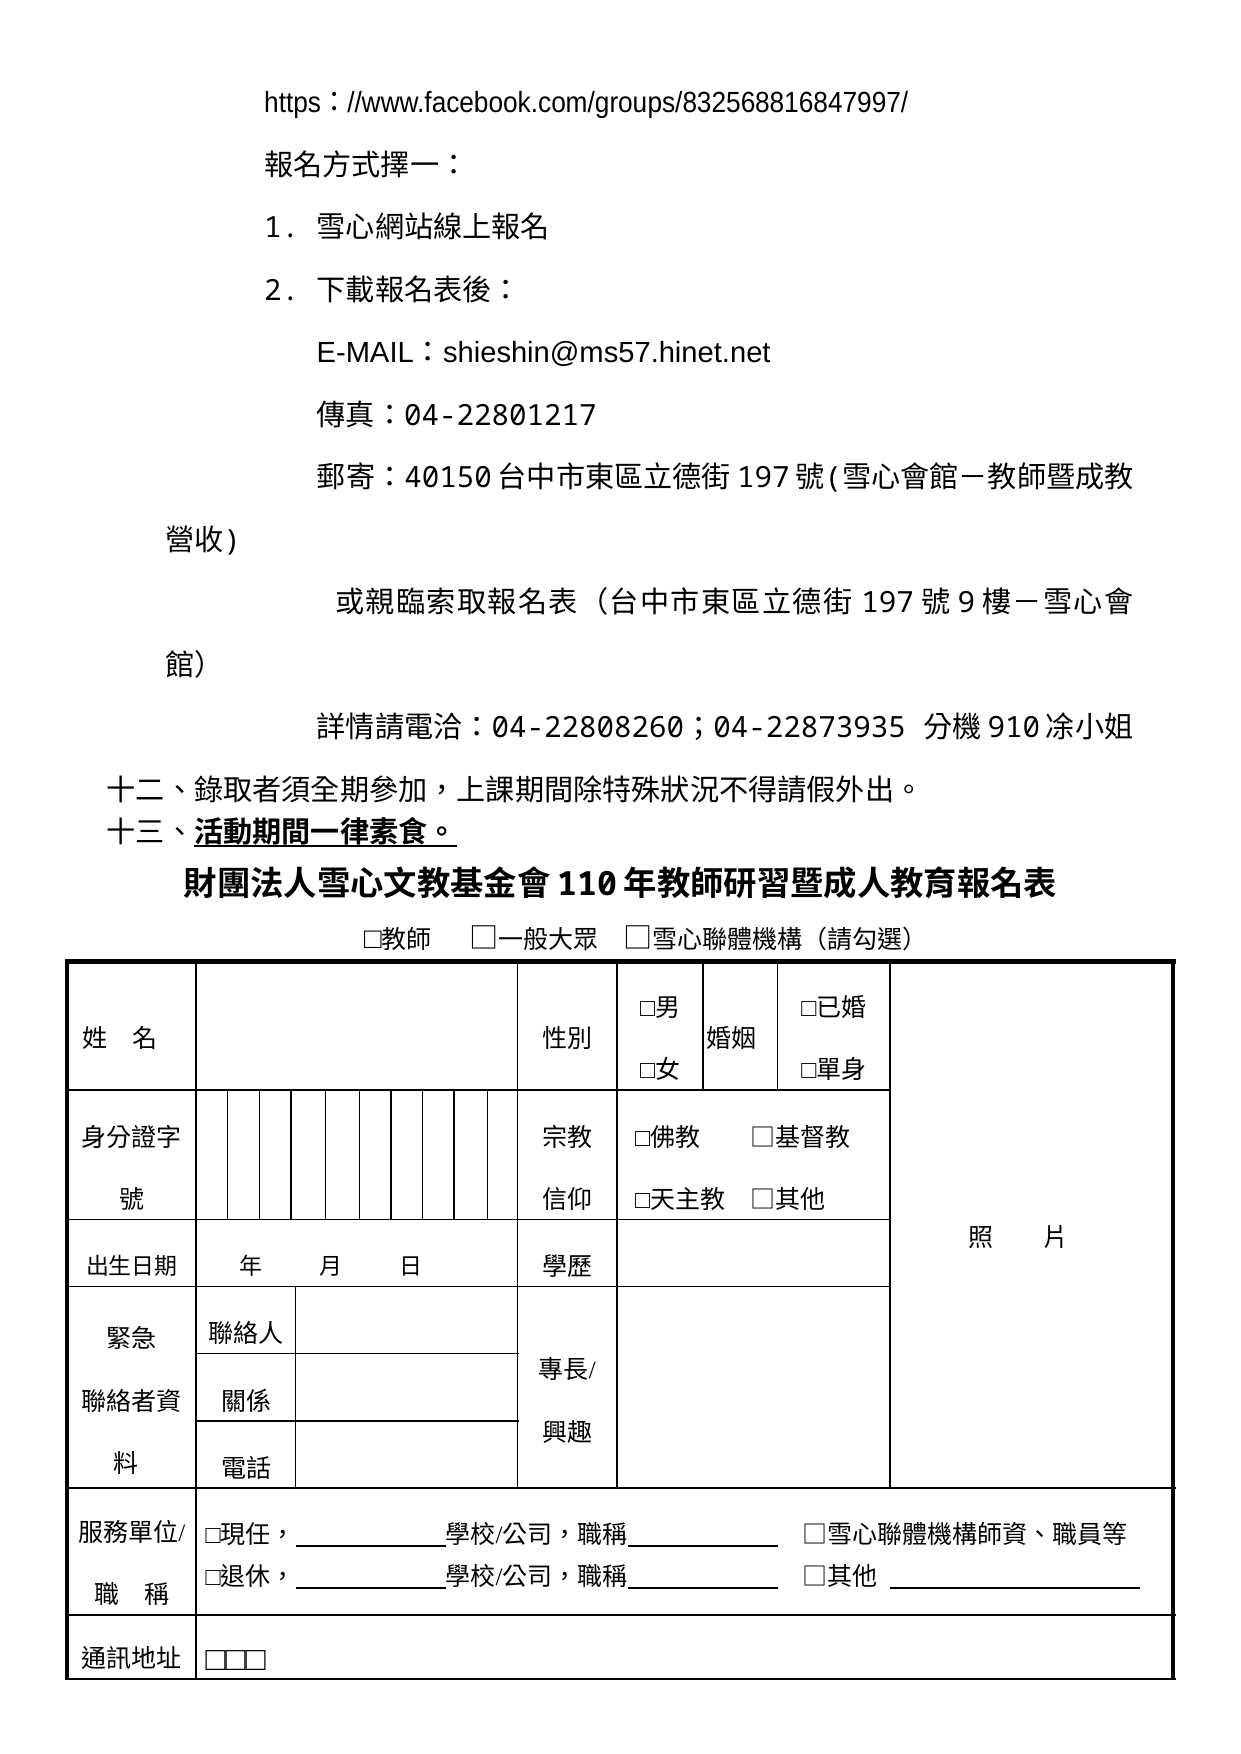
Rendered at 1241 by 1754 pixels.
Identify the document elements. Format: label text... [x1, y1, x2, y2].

text E-MAIL：shieshin@ms57.hinet.net [106, 308, 1134, 371]
table_cell 年 月 日 [197, 1220, 517, 1286]
table_cell 學歷 [518, 1220, 616, 1286]
table_cell 關係 [197, 1354, 295, 1420]
table_header □男 □女 [618, 964, 702, 1089]
table_header 姓 名 [69, 964, 195, 1089]
table_cell 身分證字號 [69, 1091, 195, 1218]
table_header 照 片 [891, 964, 1171, 1487]
table_cell [488, 1091, 517, 1218]
table_cell [228, 1091, 259, 1218]
text 2. 下載報名表後： [106, 246, 1134, 308]
text □教師 □一般大眾 □雪心聯體機構（請勾選） [106, 907, 1134, 959]
text 傳真：04-22801217 [106, 371, 1134, 433]
text 郵寄：40150台中市東區立德街197號(雪心會館－教師暨成教營收) [106, 433, 1134, 558]
table_header 婚姻 [704, 964, 777, 1089]
table_header [197, 964, 517, 1089]
table_cell [296, 1287, 517, 1353]
table_cell [618, 1287, 889, 1487]
table_header □已婚 □單身 [778, 964, 889, 1089]
table_cell 專長/ 興趣 [518, 1287, 616, 1487]
table_cell [296, 1422, 517, 1487]
table_cell [296, 1354, 517, 1420]
table_cell □佛教 □基督教 □天主教 □其他 [618, 1091, 889, 1218]
table_cell [197, 1091, 227, 1218]
table_cell [260, 1091, 290, 1218]
text 1. 雪心網站線上報名 [106, 183, 1134, 246]
table_cell 緊急 聯絡者資料 [69, 1287, 195, 1487]
table_cell 聯絡人 [197, 1287, 295, 1353]
table_cell 電話 [197, 1422, 295, 1487]
text 十三、活動期間一律素食。 [106, 808, 1134, 851]
table_cell [326, 1091, 359, 1218]
table_cell [292, 1091, 325, 1218]
table_cell [360, 1091, 390, 1218]
text https：//www.facebook.com/groups/832568816847997/ [106, 58, 1134, 121]
text 報名方式擇一： [106, 121, 1134, 183]
table_header 性別 [518, 964, 616, 1089]
table_cell 服務單位/ 職 稱 [69, 1489, 195, 1614]
table_cell [455, 1091, 487, 1218]
table_cell [392, 1091, 422, 1218]
text 詳情請電洽：04-22808260；04-22873935 分機910凃小姐 [106, 683, 1134, 746]
text 或親臨索取報名表（台中市東區立德街197號9樓－雪心會館） [106, 558, 1134, 683]
table_cell □□□ [197, 1616, 1171, 1678]
table_cell 出生日期 [69, 1220, 195, 1286]
text 十二、錄取者須全期參加，上課期間除特殊狀況不得請假外出。 [106, 746, 1134, 808]
table_cell [618, 1220, 889, 1286]
table_cell [423, 1091, 453, 1218]
text 財團法人雪心文教基金會110年教師研習暨成人教育報名表 [106, 851, 1134, 907]
table_cell 宗教 信仰 [518, 1091, 616, 1218]
table_cell □現任， 學校/公司，職稱 □雪心聯體機構師資、職員等 □退休， 學校/公司，職稱 □其他 [197, 1489, 1171, 1614]
table_cell 通訊地址 [69, 1616, 195, 1678]
